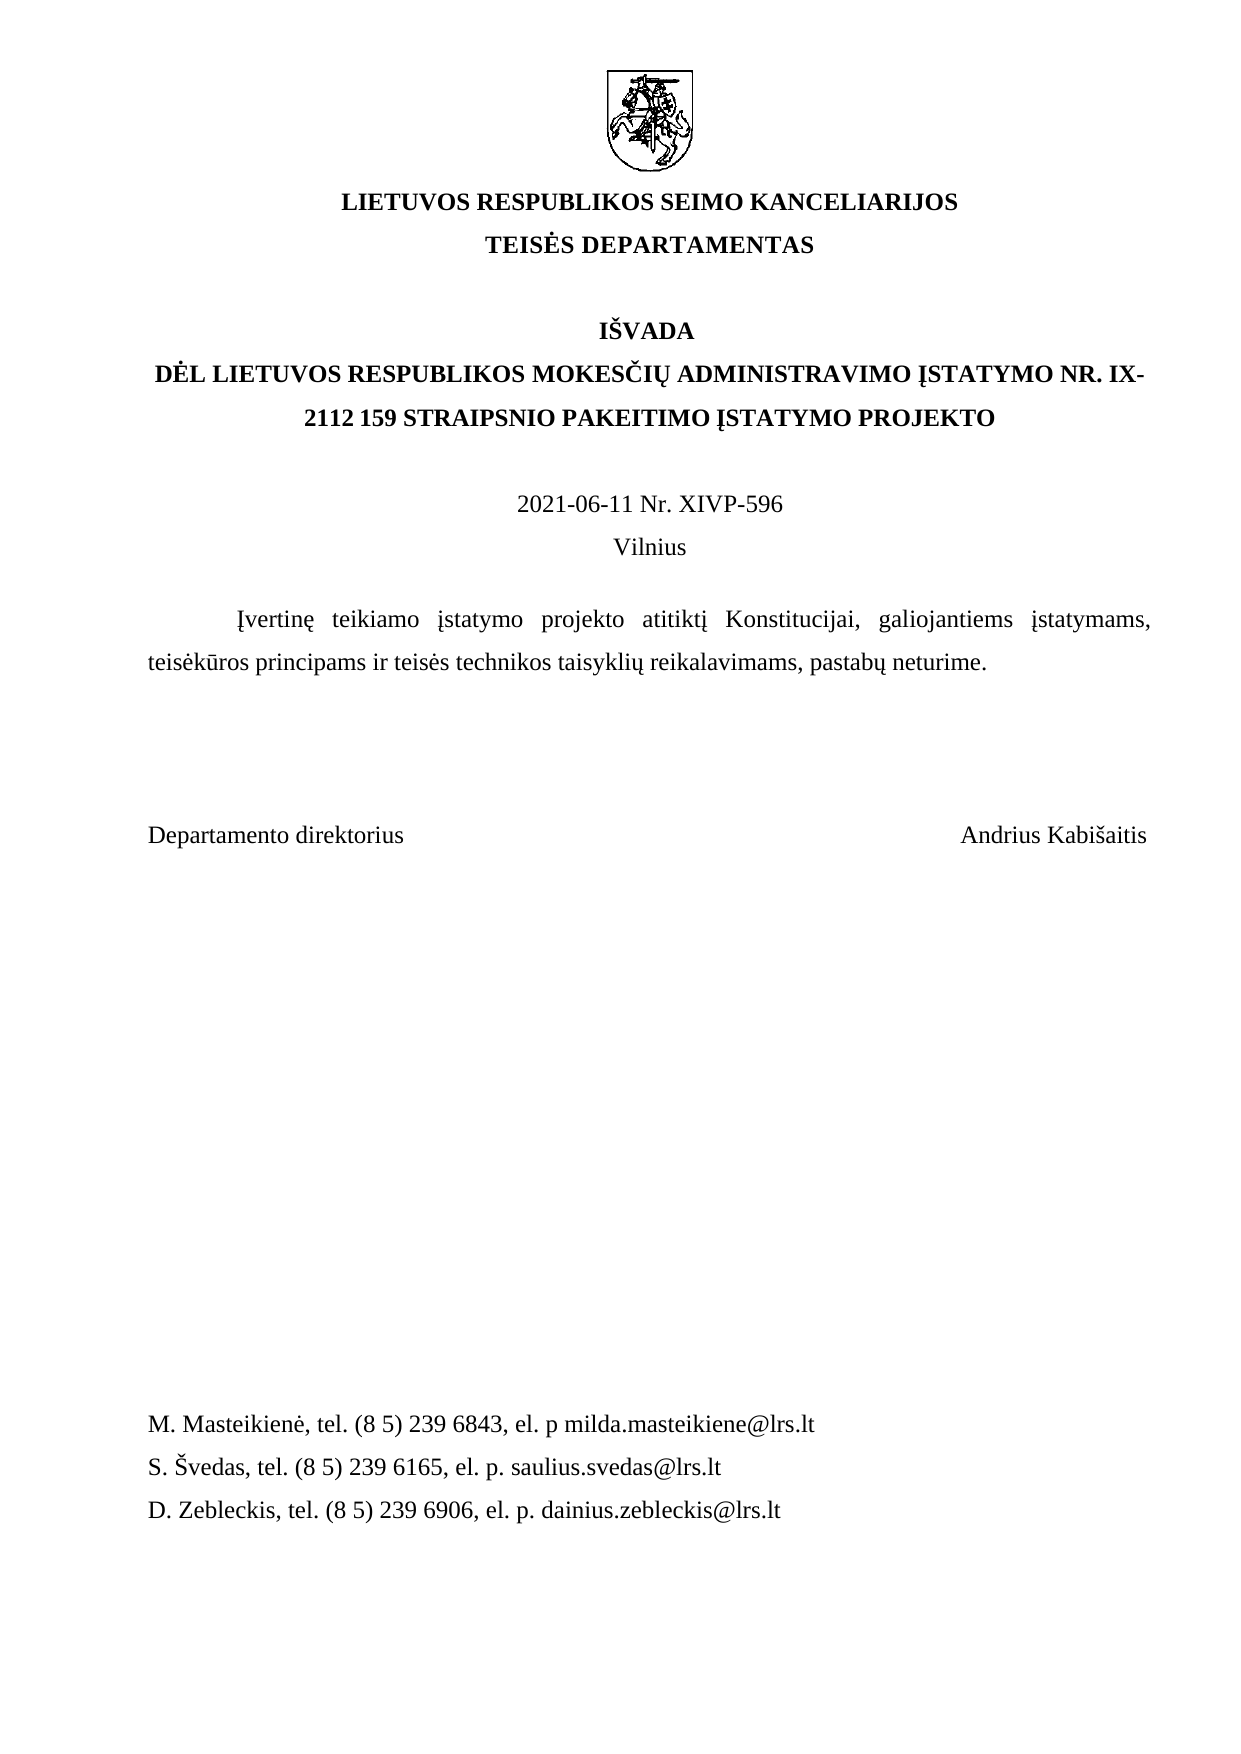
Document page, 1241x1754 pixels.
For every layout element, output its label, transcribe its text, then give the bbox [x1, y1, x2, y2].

text S. Švedas, tel. (8 5) 239 6165, el. p. saulius.svedas@lrs.lt [148, 1452, 1152, 1481]
text Vilnius [148, 532, 1152, 561]
text D. Zebleckis, tel. (8 5) 239 6906, el. p. dainius.zebleckis@lrs.lt [148, 1496, 1152, 1524]
text DĖL LIETUVOS RESPUBLIKOS MOKESČIŲ ADMINISTRAVIMO ĮSTATYMO NR. IX-2112 159 STRAIPSNIO PAKEITIMO ĮSTATYMO PROJEKTO [148, 359, 1152, 432]
text M. Masteikienė, tel. (8 5) 239 6843, el. p milda.masteikiene@lrs.lt [148, 1409, 1152, 1438]
text 2021-06-11 Nr. XIVP-596 [148, 489, 1152, 518]
text LIETUVOS RESPUBLIKOS SEIMO KANCELIARIJOS [148, 187, 1152, 216]
text TEISĖS DEPARTAMENTAS [148, 230, 1152, 259]
text Departamento direktorius Andrius Kabišaitis [148, 820, 1152, 849]
text Įvertinę teikiamo įstatymo projekto atitiktį Konstitucijai, galiojantiems įstatymams, teisėkūros principams ir teisės technikos taisyklių reikalavimams, pastabų neturime. [148, 604, 1152, 676]
text IŠVADA [148, 316, 1152, 345]
